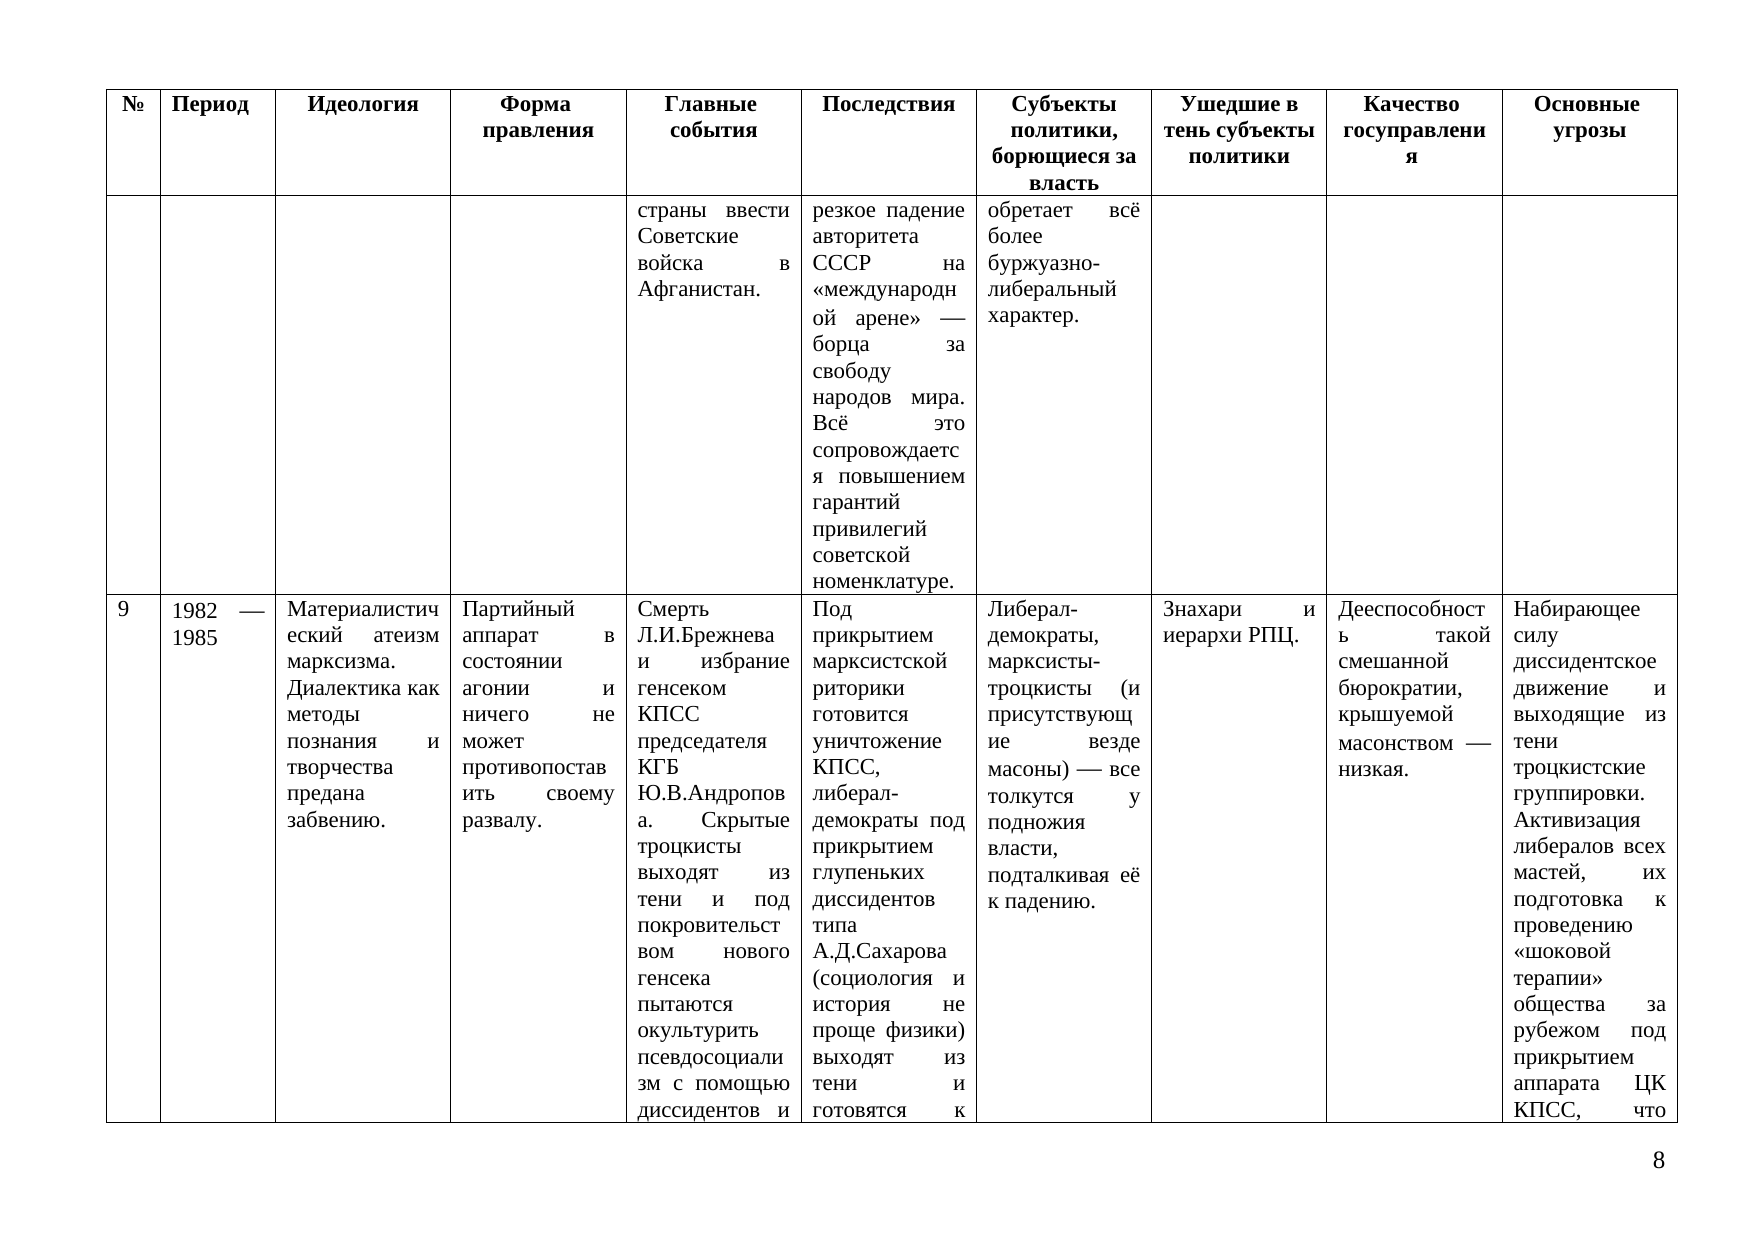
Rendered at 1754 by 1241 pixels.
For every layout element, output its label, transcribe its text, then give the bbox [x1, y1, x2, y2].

table_cell Под прикрытием марксистской риторики готовится уничтожение КПСС, либерал-демократы под прикрытием глупеньких диссидентов типа А.Д.Сахарова (социология и история не проще физики) выходят из тени и готовятся к [802, 595, 976, 1122]
table_cell [161, 196, 275, 594]
table_header Главные события [627, 90, 801, 195]
table_cell страны ввести Советские войска в Афганистан. [627, 196, 801, 594]
table_cell [1503, 196, 1677, 594]
table_cell Либерал-демократы, марксисты-троцкисты (и присутствующие везде масоны) — все толкутся у подножия власти, подталкивая её к падению. [977, 595, 1151, 1122]
table_cell Партийный аппарат в состоянии агонии и ничего не может противопоставить своему развалу. [451, 595, 626, 1122]
table_header Идеология [276, 90, 450, 195]
table_cell [451, 196, 626, 594]
table_header Форма правления [451, 90, 626, 195]
table_header Субъекты политики, борющиеся за власть [977, 90, 1151, 195]
table_cell Материалистический атеизм марксизма. Диалектика как методы познания и творчества предана забвению. [276, 595, 450, 1122]
table_header Качество госуправления [1327, 90, 1502, 195]
table_cell Смерть Л.И.Брежнева и избрание генсеком КПСС председателя КГБ Ю.В.Андропова. Скрытые троцкисты выходят из тени и под покровительством нового генсека пытаются окультурить псевдосоциализм с помощью диссидентов и [627, 595, 801, 1122]
table_header Основные угрозы [1503, 90, 1677, 195]
table_cell Дееспособность такой смешанной бюрократии, крышуемой масонством — низкая. [1327, 595, 1502, 1122]
table_cell [107, 196, 160, 594]
table_cell 1982 —1985 [161, 595, 275, 1122]
table_cell обретает всё более буржуазно-либераль­ный характер. [977, 196, 1151, 594]
table_header № [107, 90, 160, 195]
table_cell 9 [107, 595, 160, 1122]
table_cell Знахари и иерархи РПЦ. [1152, 595, 1326, 1122]
table_header Последствия [802, 90, 976, 195]
table_cell [1327, 196, 1502, 594]
table_header Ушедшие в тень субъекты политики [1152, 90, 1326, 195]
table_cell Набирающее силу диссидентское движение и выходящие из тени троцкистские группировки. Активизация либералов всех мастей, их подготовка к проведению «шоковой терапии» общества за рубежом под прикрытием аппарата ЦК КПСС, что [1503, 595, 1677, 1122]
table_cell [1152, 196, 1326, 594]
table_cell [276, 196, 450, 594]
table_header Период [161, 90, 275, 195]
table_cell резкое падение авторитета СССР на «международной арене» — борца за свободу народов мира. Всё это сопровождается повышением гарантий привилегий советской номенклатуре. [802, 196, 976, 594]
